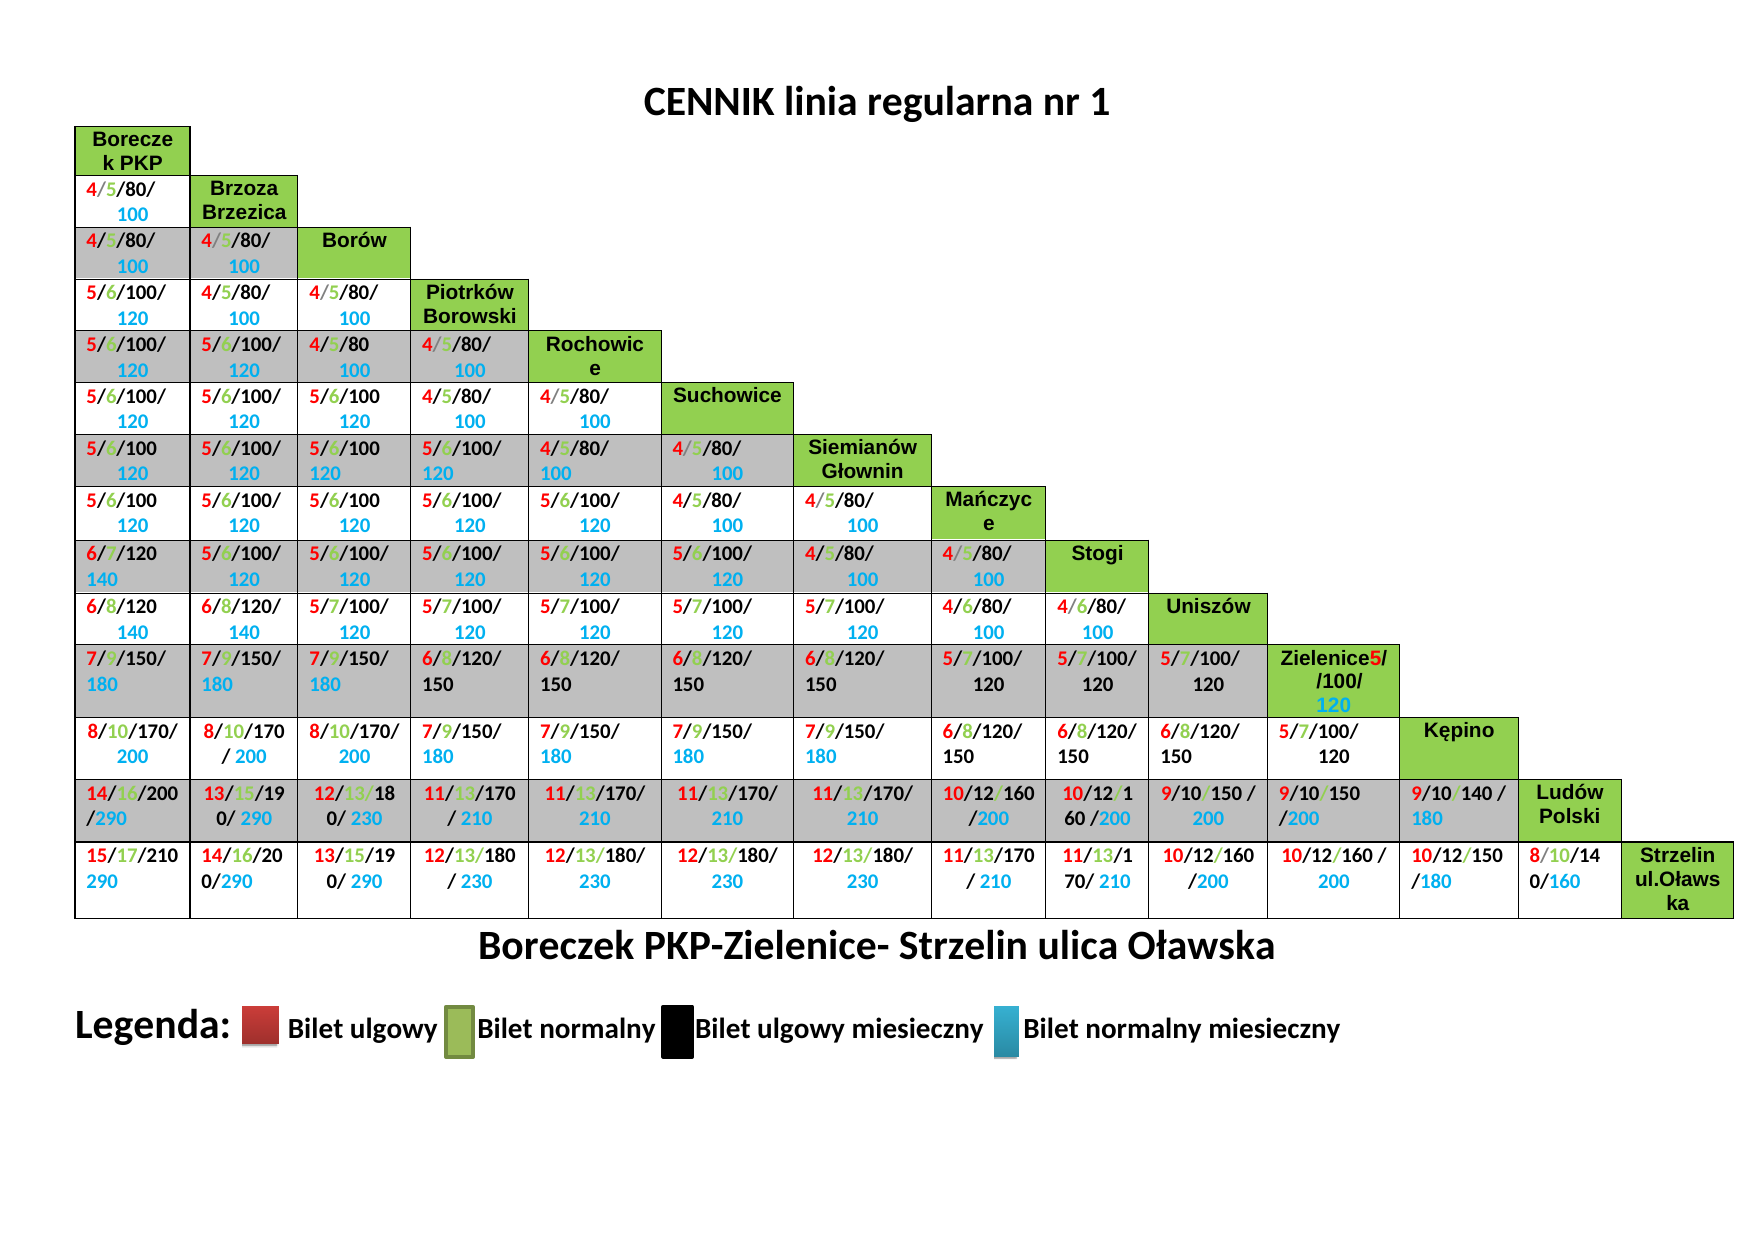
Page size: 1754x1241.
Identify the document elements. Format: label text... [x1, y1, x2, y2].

table_header [1268, 126, 1400, 175]
table_cell [1268, 279, 1400, 330]
table_cell 5/6/100 120 [76, 435, 189, 486]
table_cell [1149, 279, 1267, 330]
table_cell Rochowice [529, 331, 661, 382]
table_cell Uniszów [1149, 594, 1267, 644]
table_header [1621, 126, 1734, 175]
table_cell [1518, 434, 1621, 486]
table_cell 11/13/170/ 210 [794, 780, 931, 841]
table_cell 10/12/150 /180 [1400, 843, 1518, 918]
table_header [529, 126, 661, 175]
table_cell [1149, 486, 1267, 539]
table_cell [1621, 486, 1734, 539]
table_cell [1400, 540, 1518, 592]
table_cell [1149, 540, 1267, 592]
table_header [931, 126, 1046, 175]
table_cell 4/5/80/ 100 [76, 176, 189, 227]
table_cell Zielenice5/6/100/ 120 [1268, 645, 1399, 717]
table_cell [1518, 175, 1621, 227]
table_cell 4/6/80/ 100 [932, 594, 1045, 644]
table_cell [1400, 330, 1518, 382]
table_cell 9/10/150 /200 [1149, 780, 1267, 841]
table_cell Mańczyce [932, 487, 1045, 539]
table_cell [1621, 279, 1734, 330]
table_cell [794, 330, 931, 382]
table_cell Piotrków Borowski [411, 280, 528, 330]
table_cell [1268, 382, 1400, 434]
table_cell 7/9/150/ 180 [298, 645, 410, 717]
table_cell [1519, 717, 1621, 779]
table_cell 5/6/100/ 120 [76, 280, 189, 330]
table_cell 5/7/100/ 120 [1149, 645, 1267, 717]
table_cell [1268, 486, 1400, 539]
table_cell 13/15/190/ 290 [191, 780, 297, 841]
table_cell 6/8/120/ 150 [794, 645, 931, 717]
table_cell [1621, 593, 1734, 644]
table_cell 4/5/80/ 100 [298, 280, 410, 330]
table_cell 8/10/170/ 200 [76, 718, 189, 779]
table_cell 5/6/100 120 [298, 435, 410, 486]
table_cell [1400, 486, 1518, 539]
table_cell [1621, 644, 1734, 717]
table_cell 7/9/150/ 180 [794, 718, 931, 779]
table_cell Strzelin ul.Oławska [1622, 843, 1733, 918]
table_cell [1149, 227, 1267, 278]
table_cell [794, 227, 931, 278]
table_cell [1622, 779, 1734, 841]
table_cell 7/9/150/ 180 [191, 645, 297, 717]
table_cell 11/13/170/ 210 [932, 843, 1045, 918]
table_cell 5/6/100/ 120 [411, 487, 528, 539]
table_cell 4/5/80/ 100 [411, 383, 528, 434]
table_cell 5/6/100/ 120 [191, 435, 297, 486]
table_header [298, 126, 411, 175]
table_cell Kępino [1400, 718, 1518, 779]
table_cell [1046, 330, 1149, 382]
table_cell [931, 330, 1046, 382]
table_cell 4/5/80/ 100 [662, 487, 793, 539]
table_cell [1400, 644, 1518, 717]
table_cell 5/7/100/ 120 [794, 594, 931, 644]
table_cell [1046, 227, 1149, 278]
table_cell 5/6/100/ 120 [191, 487, 297, 539]
table_cell 5/6/100/ 120 [411, 435, 528, 486]
table_cell 4/5/80/ 100 [662, 435, 793, 486]
table_cell [1621, 175, 1734, 227]
table_cell [1268, 593, 1400, 644]
table_cell 6/8/120/ 140 [191, 594, 297, 644]
table_cell 14/16/200/290 [191, 843, 297, 918]
table_cell 5/6/100/ 120 [191, 541, 297, 592]
table_cell 5/7/100/ 120 [662, 594, 793, 644]
table_cell 5/7/100/ 120 [1046, 645, 1148, 717]
table_cell 10/12/160 /200 [1268, 843, 1399, 918]
table_header [661, 126, 793, 175]
table_cell 11/13/170/ 210 [662, 780, 793, 841]
table_cell [1268, 330, 1400, 382]
table_cell [1268, 434, 1400, 486]
table_cell [662, 330, 793, 382]
table_cell [298, 175, 411, 227]
table_cell 7/9/150/ 180 [411, 718, 528, 779]
table_cell 6/8/120/ 150 [1149, 718, 1267, 779]
table_cell 11/13/170/ 210 [529, 780, 661, 841]
table_cell 6/8/120 140 [76, 594, 189, 644]
table_cell 5/7/100/ 120 [298, 594, 410, 644]
table_cell 12/13/180/ 230 [662, 843, 793, 918]
table_cell 4/5/80 100 [298, 331, 410, 382]
table_cell Borów [298, 228, 410, 278]
table_cell 12/13/180/ 230 [298, 780, 410, 841]
table_cell 8/10/170/ 200 [298, 718, 410, 779]
table_cell 5/6/100/ 120 [298, 541, 410, 592]
table_cell [1268, 227, 1400, 278]
table_cell 4/5/80/ 100 [529, 383, 661, 434]
table_cell 11/13/170/ 210 [411, 780, 528, 841]
table_cell [1400, 382, 1518, 434]
table_cell 7/9/150/ 180 [662, 718, 793, 779]
table_cell [1046, 279, 1149, 330]
table_cell Suchowice [662, 383, 793, 434]
table_cell 6/8/120/ 150 [662, 645, 793, 717]
table_cell 5/7/100/ 120 [411, 594, 528, 644]
table_cell 12/13/180/ 230 [529, 843, 661, 918]
table_cell [1268, 175, 1400, 227]
table_header [191, 126, 298, 175]
table_cell [1149, 330, 1267, 382]
table_cell 14/16/200/290 [76, 780, 189, 841]
table_cell 5/6/100 120 [298, 487, 410, 539]
table_cell [529, 279, 661, 330]
table_cell [1621, 717, 1734, 779]
table_cell [1518, 644, 1621, 717]
table_cell 5/6/100/ 120 [529, 541, 661, 592]
table_cell [1149, 382, 1267, 434]
text CENNIK linia regularna nr 1 [75, 75, 1679, 126]
table_cell 5/7/100/ 120 [1268, 718, 1399, 779]
table_cell [661, 175, 793, 227]
table_cell 11/13/170/ 210 [1046, 843, 1148, 918]
text Legenda: Bilet ulgowy Bilet normalny Bilet ulgowy miesieczny Bilet normalny miesieczny [75, 998, 1679, 1049]
table_cell 8/10/170/ 200 [191, 718, 297, 779]
table_cell [529, 227, 661, 278]
table_header [1518, 126, 1621, 175]
table_cell 5/6/100/ 120 [76, 383, 189, 434]
table_cell [1149, 434, 1267, 486]
table_cell [1046, 434, 1149, 486]
table_cell [931, 227, 1046, 278]
table_cell 12/13/180/ 230 [794, 843, 931, 918]
table_cell 7/9/150/ 180 [76, 645, 189, 717]
table_cell [1518, 593, 1621, 644]
table_cell 5/6/100/ 120 [411, 541, 528, 592]
table_cell [1400, 434, 1518, 486]
table_cell 4/5/80/ 100 [191, 228, 297, 278]
table_cell [1518, 486, 1621, 539]
table_cell [1621, 540, 1734, 592]
table_cell [411, 175, 529, 227]
table_cell [1400, 593, 1518, 644]
table_cell Siemianów Głownin [794, 435, 931, 486]
table_cell 7/9/150/ 180 [529, 718, 661, 779]
table_cell [1268, 540, 1400, 592]
table_cell 10/12/160 /200 [1046, 780, 1148, 841]
table_cell [1621, 227, 1734, 278]
table_cell Brzoza Brzezica [191, 176, 297, 227]
table_cell [1046, 486, 1149, 539]
table_cell [931, 279, 1046, 330]
table_cell [1400, 175, 1518, 227]
table_cell 4/5/80/ 100 [191, 280, 297, 330]
table_cell [1621, 330, 1734, 382]
table_cell [1518, 540, 1621, 592]
table_cell 6/8/120/ 150 [1046, 718, 1148, 779]
table_cell 6/8/120/ 150 [932, 718, 1045, 779]
table_cell 12/13/180/ 230 [411, 843, 528, 918]
table_header [794, 126, 931, 175]
table_cell Ludów Polski [1519, 780, 1621, 841]
table_cell [1046, 382, 1149, 434]
table_cell [1518, 227, 1621, 278]
table_cell 8/10/140/160 [1519, 843, 1621, 918]
table_cell 4/5/80/ 100 [794, 541, 931, 592]
table_cell [1518, 279, 1621, 330]
table_cell 4/6/80/ 100 [1046, 594, 1148, 644]
table_cell 13/15/190/ 290 [298, 843, 410, 918]
table_header Boreczek PKP [76, 127, 189, 175]
table_cell 4/5/80/ 100 [529, 435, 661, 486]
table_cell 5/6/100/ 120 [529, 487, 661, 539]
table_cell [794, 279, 931, 330]
table_cell 5/7/100/ 120 [932, 645, 1045, 717]
table_cell [1621, 382, 1734, 434]
table_cell [1400, 279, 1518, 330]
table_cell [661, 227, 793, 278]
table_cell 6/8/120/ 150 [529, 645, 661, 717]
table_cell [932, 434, 1046, 486]
table_cell 5/6/100/ 120 [662, 541, 793, 592]
table_cell 15/17/210 290 [76, 843, 189, 918]
table_header [1400, 126, 1518, 175]
table_cell [529, 175, 661, 227]
table_cell 4/5/80/ 100 [794, 487, 931, 539]
table_cell 4/5/80/ 100 [411, 331, 528, 382]
table_cell [1518, 382, 1621, 434]
table_header [1046, 126, 1149, 175]
table_cell [794, 175, 931, 227]
table_cell Stogi [1046, 541, 1148, 592]
table_cell [794, 382, 931, 434]
table_cell 5/6/100/ 120 [191, 383, 297, 434]
table_cell [411, 227, 529, 278]
table_cell [1046, 175, 1149, 227]
table_cell 5/7/100/ 120 [529, 594, 661, 644]
table_cell 9/10/140 /180 [1400, 780, 1518, 841]
table_cell [1621, 434, 1734, 486]
table_cell [1518, 330, 1621, 382]
table_cell 5/6/100/ 120 [191, 331, 297, 382]
table_cell 4/5/80/ 100 [76, 228, 189, 278]
table_cell 9/10/150 /200 [1268, 780, 1399, 841]
table_cell 6/8/120/ 150 [411, 645, 528, 717]
table_cell 5/6/100/ 120 [76, 331, 189, 382]
table_cell [931, 175, 1046, 227]
table_cell [931, 382, 1046, 434]
table_cell 10/12/160 /200 [1149, 843, 1267, 918]
table_header [1149, 126, 1267, 175]
table_cell [1149, 175, 1267, 227]
table_header [411, 126, 529, 175]
table_cell [661, 279, 793, 330]
table_cell 10/12/160 /200 [932, 780, 1045, 841]
table_cell 4/5/80/ 100 [932, 541, 1045, 592]
table_cell 6/7/120 140 [76, 541, 189, 592]
table_cell 5/6/100 120 [298, 383, 410, 434]
table_cell 5/6/100 120 [76, 487, 189, 539]
table_cell [1400, 227, 1518, 278]
text Boreczek PKP-Zielenice- Strzelin ulica Oławska [75, 919, 1679, 970]
